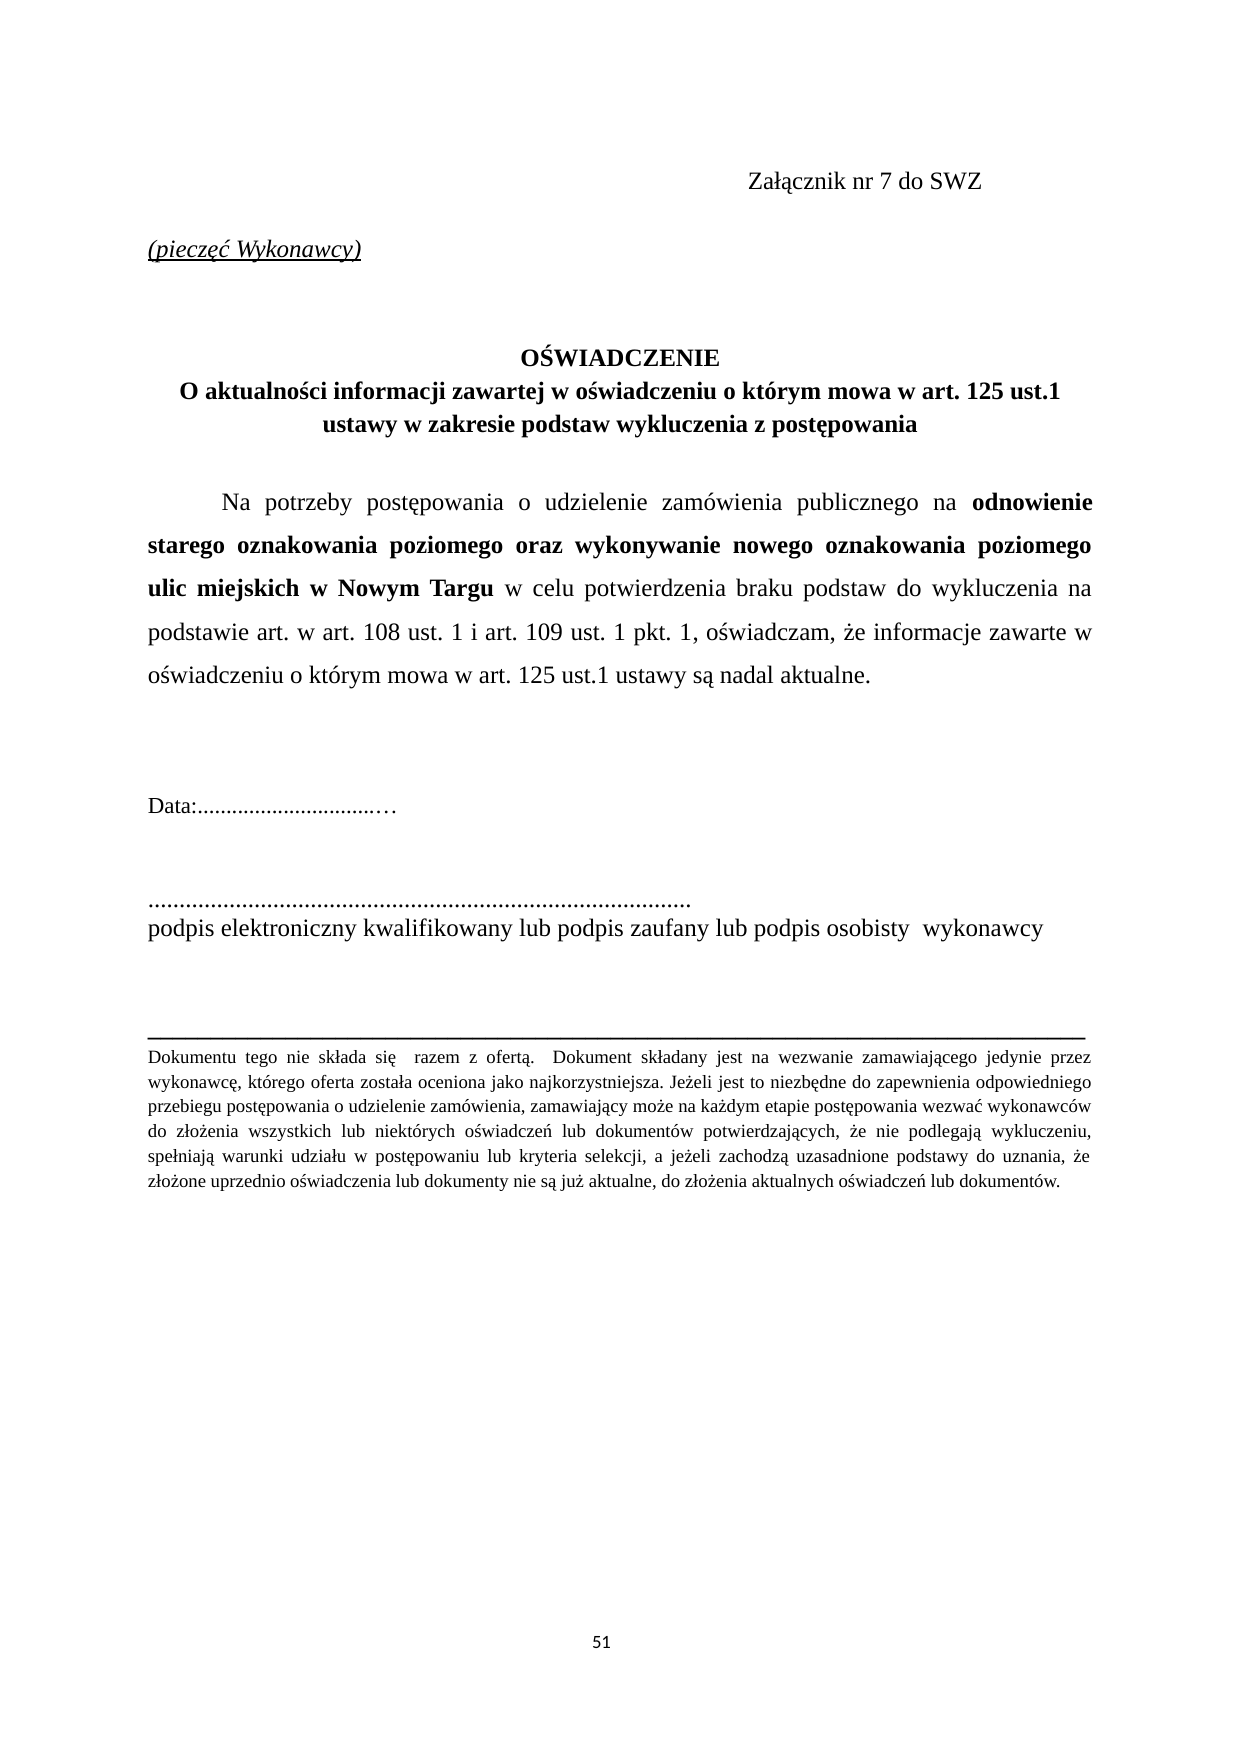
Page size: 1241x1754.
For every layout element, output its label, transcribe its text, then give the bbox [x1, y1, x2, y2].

text (pieczęć Wykonawcy) [148, 234, 1093, 263]
text ....................................................................................... [148, 884, 1093, 913]
subtitle Na potrzeby postępowania o udzielenie zamówienia publicznego na odnowienie starego oznakowania poziomego oraz wykonywanie nowego oznakowania poziomego ulic miejskich w Nowym Targu w celu potwierdzenia braku podstaw do wykluczenia na podstawie art. w art. 108 ust. 1 i art. 109 ust. 1 pkt. 1, oświadczam, że informacje zawarte w oświadczeniu o którym mowa w art. 125 ust.1 ustawy są nadal aktualne. [148, 487, 1093, 688]
subtitle OŚWIADCZENIE [148, 343, 1093, 371]
subtitle O aktualności informacji zawartej w oświadczeniu o którym mowa w art. 125 ust.1 ustawy w zakresie podstaw wykluczenia z postępowania [148, 376, 1093, 437]
text podpis elektroniczny kwalifikowany lub podpis zaufany lub podpis osobisty wykonawcy [148, 913, 1093, 942]
text ___________________________________________________________________________ [148, 1013, 1093, 1042]
text Załącznik nr 7 do SWZ [148, 166, 1093, 194]
text Dokumentu tego nie składa się razem z ofertą. Dokument składany jest na wezwanie zamawiającego jedynie przez wykonawcę, którego oferta została oceniona jako najkorzystniejsza. Jeżeli jest to niezbędne do zapewnienia odpowiedniego przebiegu postępowania o udzielenie zamówienia, zamawiający może na każdym etapie postępowania wezwać wykonawców do złożenia wszystkich lub niektórych oświadczeń lub dokumentów potwierdzających, że nie podlegają wykluczeniu, spełniają warunki udziału w postępowaniu lub kryteria selekcji, a jeżeli zachodzą uzasadnione podstawy do uznania, że złożone uprzednio oświadczenia lub dokumenty nie są już aktualne, do złożenia aktualnych oświadczeń lub dokumentów. [148, 1046, 1093, 1191]
subtitle Data:...............................… [148, 793, 1093, 819]
